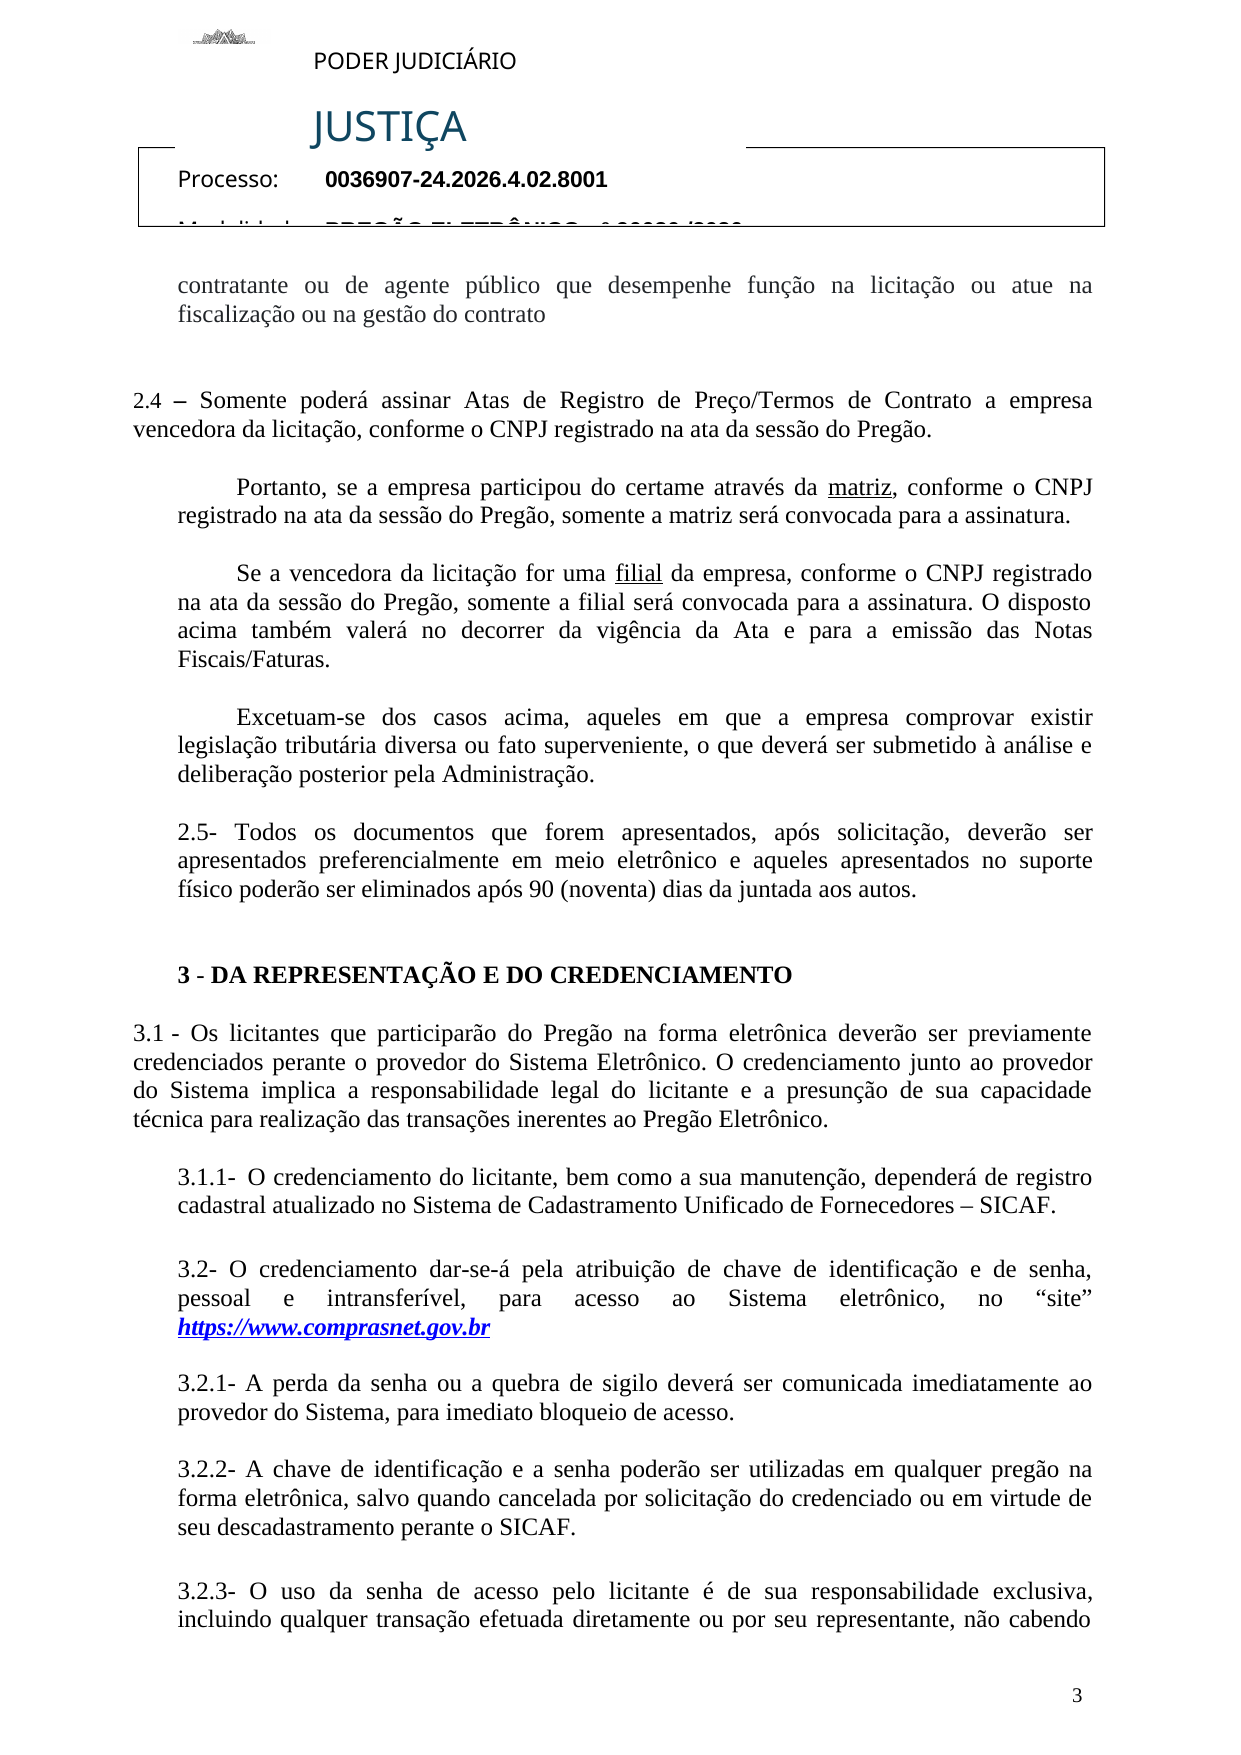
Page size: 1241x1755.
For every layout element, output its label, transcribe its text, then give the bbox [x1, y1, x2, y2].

text 3.2- O credenciamento dar-se-á pela atribuição de chave de identificação e de senha, pessoal e intransferível, para acesso ao Sistema eletrônico, no “site” https://www.comprasnet.gov.br [177, 1254, 1093, 1340]
text 3.2.1- A perda da senha ou a quebra de sigilo deverá ser comunicada imediatamente ao provedor do Sistema, para imediato bloqueio de acesso. [177, 1368, 1093, 1426]
text Se a vencedora da licitação for uma filial da empresa, conforme o CNPJ registrado na ata da sessão do Pregão, somente a filial será convocada para a assinatura. O disposto acima também valerá no decorrer da vigência da Ata e para a emissão das Notas Fiscais/Faturas. [177, 558, 1093, 673]
text Portanto, se a empresa participou do certame através da matriz, conforme o CNPJ registrado na ata da sessão do Pregão, somente a matriz será convocada para a assinatura. [177, 472, 1093, 529]
text Excetuam-se dos casos acima, aqueles em que a empresa comprovar existir legislação tributária diversa ou fato superveniente, o que deverá ser submetido à análise e deliberação posterior pela Administração. [177, 702, 1094, 788]
text contratante ou de agente público que desempenhe função na licitação ou atue na fiscalização ou na gestão do contrato [177, 270, 1093, 328]
list - DA REPRESENTAÇÃO E DO CREDENCIAMENTO [177, 960, 1137, 989]
text 3.1.1- O credenciamento do licitante, bem como a sua manutenção, dependerá de registro cadastral atualizado no Sistema de Cadastramento Unificado de Fornecedores – SICAF. [177, 1162, 1093, 1219]
text 3.2.2- A chave de identificação e a senha poderão ser utilizadas em qualquer pregão na forma eletrônica, salvo quando cancelada por solicitação do credenciado ou em virtude de seu descadastramento perante o SICAF. [177, 1454, 1093, 1541]
list - Os licitantes que participarão do Pregão na forma eletrônica deverão ser previamente credenciados perante o provedor do Sistema Eletrônico. O credenciamento junto ao provedor do Sistema implica a responsabilidade legal do licitante e a presunção de sua capacidade técnica para realização das transações inerentes ao Pregão Eletrônico. [133, 1018, 1093, 1133]
text 2.5- Todos os documentos que forem apresentados, após solicitação, deverão ser apresentados preferencialmente em meio eletrônico e aqueles apresentados no suporte físico poderão ser eliminados após 90 (noventa) dias da juntada aos autos. [177, 817, 1094, 903]
list – Somente poderá assinar Atas de Registro de Preço/Termos de Contrato a empresa vencedora da licitação, conforme o CNPJ registrado na ata da sessão do Pregão. [133, 385, 1093, 443]
text 3.2.3- O uso da senha de acesso pelo licitante é de sua responsabilidade exclusiva, incluindo qualquer transação efetuada diretamente ou por seu representante, não cabendo [177, 1576, 1094, 1633]
